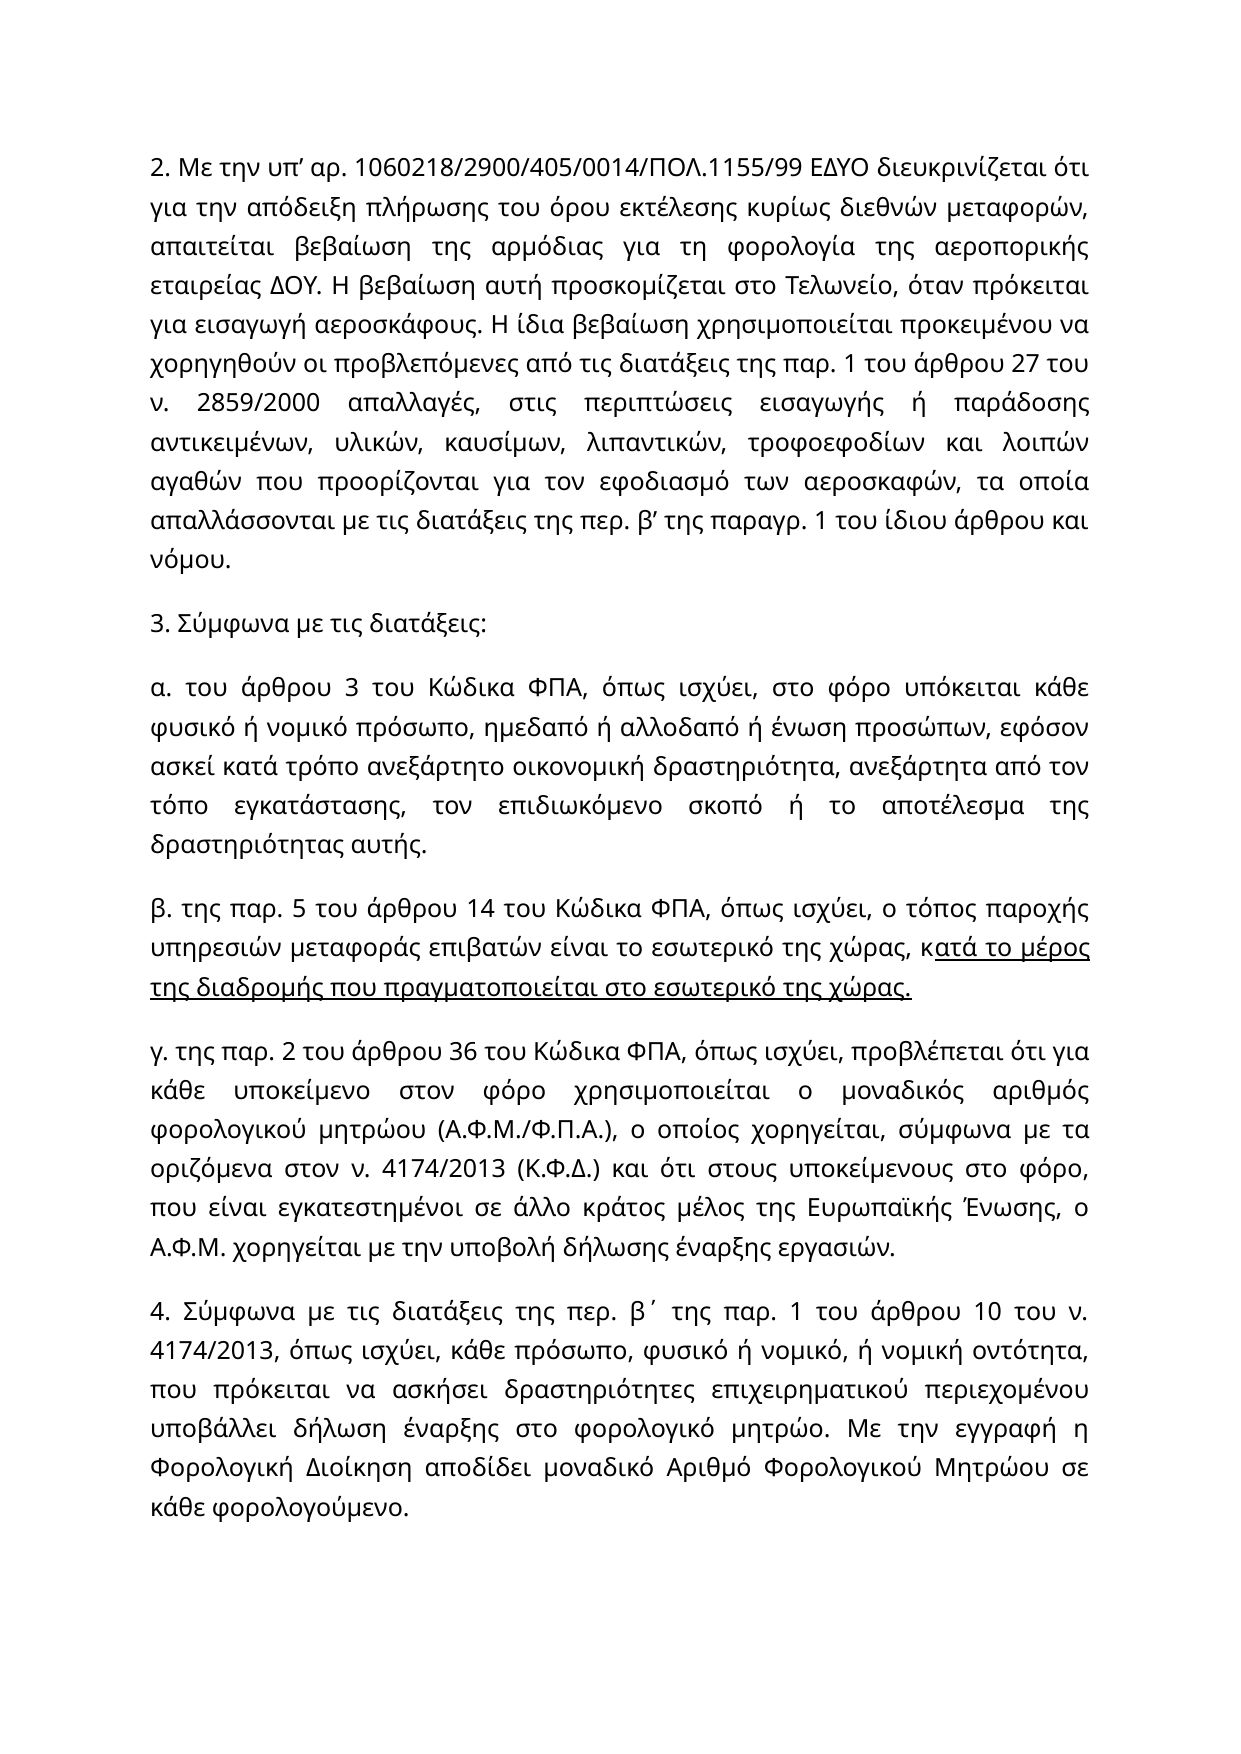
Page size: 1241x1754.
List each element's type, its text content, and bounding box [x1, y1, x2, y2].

text 2. Με την υπ’ αρ. 1060218/2900/405/0014/ΠΟΛ.1155/99 ΕΔΥΟ διευκρινίζεται ότι για την απόδειξη πλήρωσης του όρου εκτέλεσης κυρίως διεθνών μεταφορών, απαιτείται βεβαίωση της αρμόδιας για τη φορολογία της αεροπορικής εταιρείας ΔΟΥ. Η βεβαίωση αυτή προσκομίζεται στο Τελωνείο, όταν πρόκειται για εισαγωγή αεροσκάφους. Η ίδια βεβαίωση χρησιμοποιείται προκειμένου να χορηγηθούν οι προβλεπόμενες από τις διατάξεις της παρ. 1 του άρθρου 27 του ν. 2859/2000 απαλλαγές, στις περιπτώσεις εισαγωγής ή παράδοσης αντικειμένων, υλικών, καυσίμων, λιπαντικών, τροφοεφοδίων και λοιπών αγαθών που προορίζονται για τον εφοδιασμό των αεροσκαφών, τα οποία απαλλάσσονται με τις διατάξεις της περ. β’ της παραγρ. 1 του ίδιου άρθρου και νόμου. [150, 150, 1090, 576]
text γ. της παρ. 2 του άρθρου 36 του Κώδικα ΦΠΑ, όπως ισχύει, προβλέπεται ότι για κάθε υποκείμενο στον φόρο χρησιμοποιείται ο μοναδικός αριθμός φορολογικού μητρώου (Α.Φ.Μ./Φ.Π.Α.), ο οποίος χορηγείται, σύμφωνα με τα οριζόμενα στον ν. 4174/2013 (Κ.Φ.Δ.) και ότι στους υποκείμενους στο φόρο, που είναι εγκατεστημένοι σε άλλο κράτος μέλος της Ευρωπαϊκής Ένωσης, ο Α.Φ.Μ. χορηγείται με την υποβολή δήλωσης έναρξης εργασιών. [150, 1033, 1090, 1263]
text 4. Σύμφωνα με τις διατάξεις της περ. β΄ της παρ. 1 του άρθρου 10 του ν. 4174/2013, όπως ισχύει, κάθε πρόσωπο, φυσικό ή νομικό, ή νομική οντότητα, που πρόκειται να ασκήσει δραστηριότητες επιχειρηματικού περιεχομένου υποβάλλει δήλωση έναρξης στο φορολογικό μητρώο. Με την εγγραφή η Φορολογική Διοίκηση αποδίδει μοναδικό Αριθμό Φορολογικού Μητρώου σε κάθε φορολογούμενο. [150, 1293, 1090, 1523]
text β. της παρ. 5 του άρθρου 14 του Κώδικα ΦΠΑ, όπως ισχύει, ο τόπος παροχής υπηρεσιών μεταφοράς επιβατών είναι το εσωτερικό της χώρας, κατά το μέρος της διαδρομής που πραγματοποιείται στο εσωτερικό της χώρας. [150, 891, 1090, 1003]
text 3. Σύμφωνα με τις διατάξεις: [150, 606, 1090, 640]
text α. του άρθρου 3 του Κώδικα ΦΠΑ, όπως ισχύει, στο φόρο υπόκειται κάθε φυσικό ή νομικό πρόσωπο, ημεδαπό ή αλλοδαπό ή ένωση προσώπων, εφόσον ασκεί κατά τρόπο ανεξάρτητο οικονομική δραστηριότητα, ανεξάρτητα από τον τόπο εγκατάστασης, τον επιδιωκόμενο σκοπό ή το αποτέλεσμα της δραστηριότητας αυτής. [150, 670, 1090, 861]
